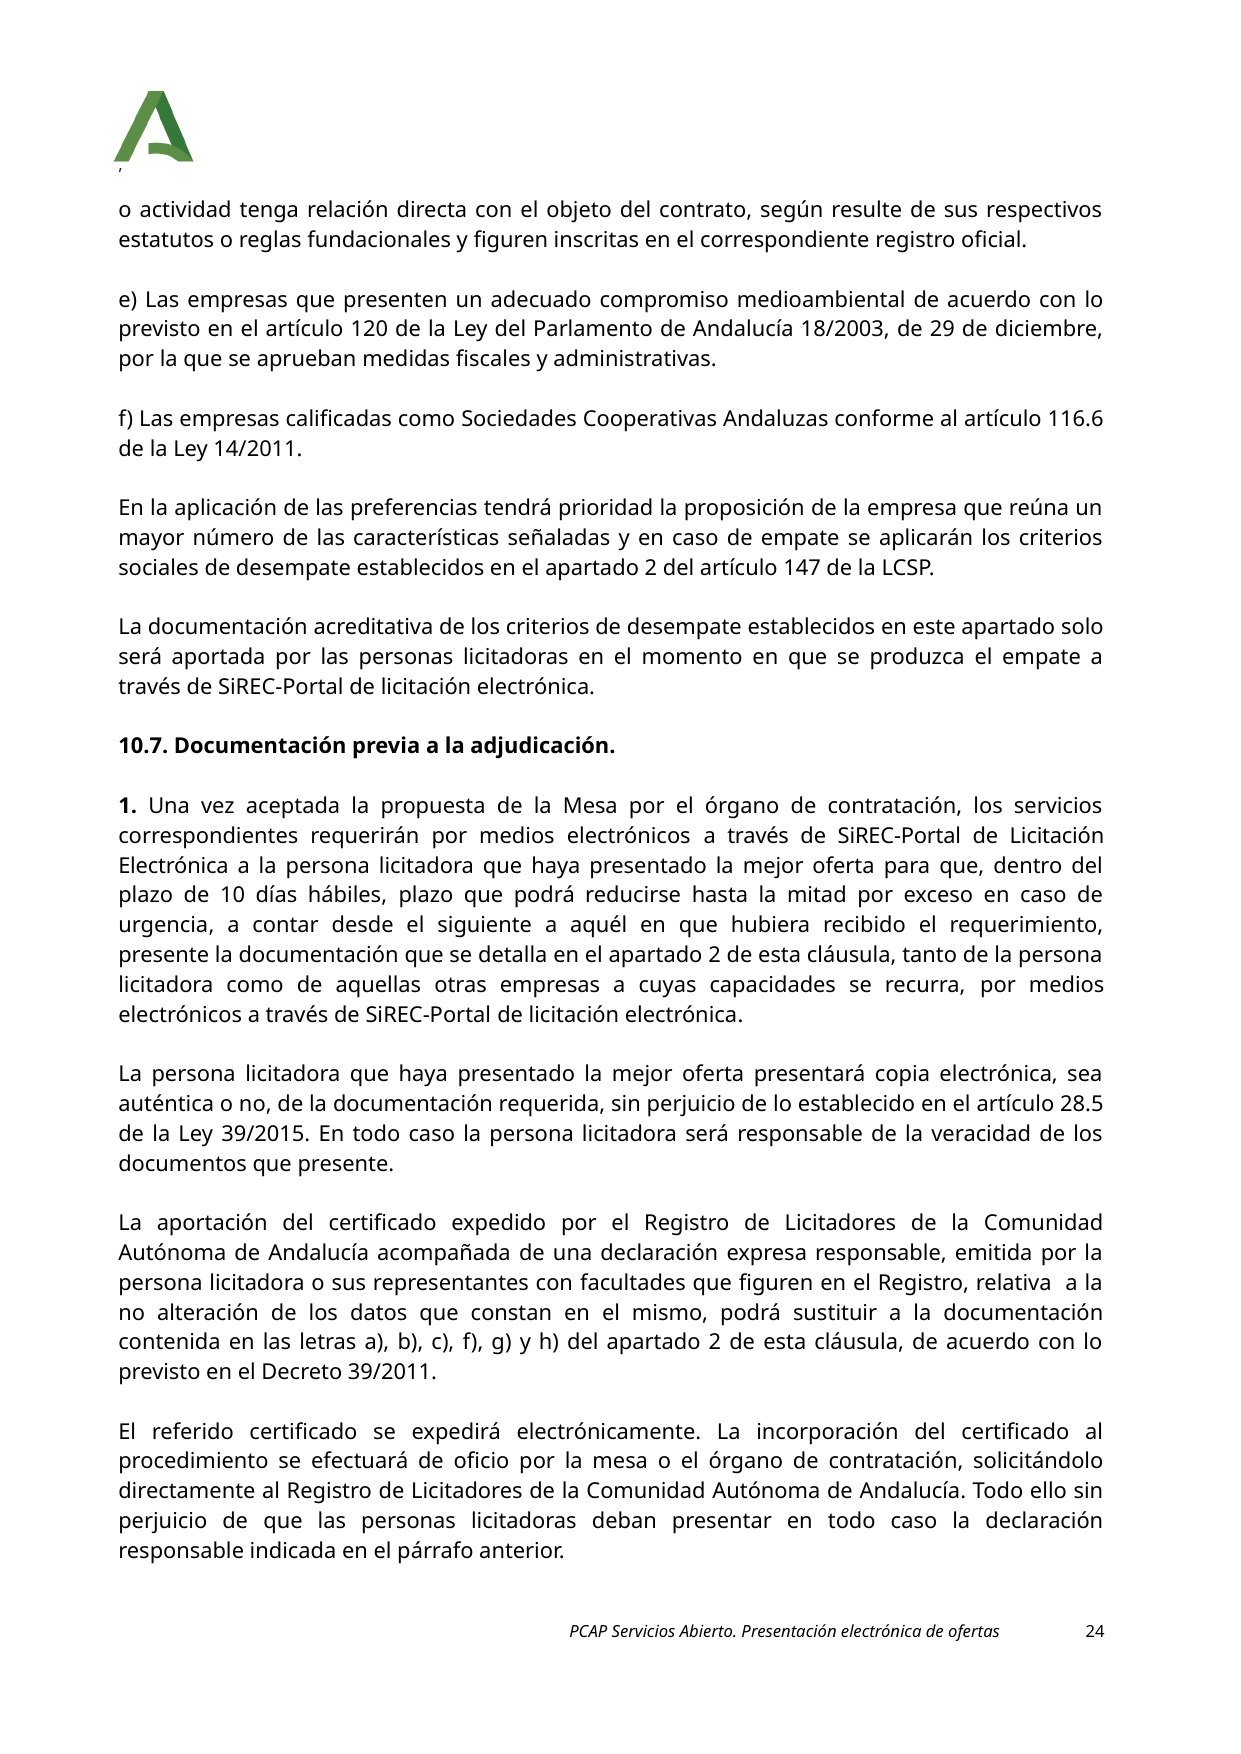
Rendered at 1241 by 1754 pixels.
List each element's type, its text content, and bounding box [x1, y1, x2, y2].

text El referido certificado se expedirá electrónicamente. La incorporación del certificado al procedimiento se efectuará de oficio por la mesa o el órgano de contratación, solicitándolo directamente al Registro de Licitadores de la Comunidad Autónoma de Andalucía. Todo ello sin perjuicio de que las personas licitadoras deban presentar en todo caso la declaración responsable indicada en el párrafo anterior. [118, 1416, 1104, 1565]
text f) Las empresas calificadas como Sociedades Cooperativas Andaluzas conforme al artículo 116.6 de la Ley 14/2011. [118, 403, 1104, 462]
picture [109, 86, 198, 166]
text o actividad tenga relación directa con el objeto del contrato, según resulte de sus respectivos estatutos o reglas fundacionales y figuren inscritas en el correspondiente registro oficial. [118, 194, 1104, 254]
text 1. Una vez aceptada la propuesta de la Mesa por el órgano de contratación, los servicios correspondientes requerirán por medios electrónicos a través de SiREC-Portal de Licitación Electrónica a la persona licitadora que haya presentado la mejor oferta para que, dentro del plazo de 10 días hábiles, plazo que podrá reducirse hasta la mitad por exceso en caso de urgencia, a contar desde el siguiente a aquél en que hubiera recibido el requerimiento, presente la documentación que se detalla en el apartado 2 de esta cláusula, tanto de la persona licitadora como de aquellas otras empresas a cuyas capacidades se recurra, por medios electrónicos a través de SiREC-Portal de licitación electrónica. [118, 790, 1104, 1028]
text En la aplicación de las preferencias tendrá prioridad la proposición de la empresa que reúna un mayor número de las características señaladas y en caso de empate se aplicarán los criterios sociales de desempate establecidos en el apartado 2 del artículo 147 de la LCSP. [118, 492, 1104, 582]
text e) Las empresas que presenten un adecuado compromiso medioambiental de acuerdo con lo previsto en el artículo 120 de la Ley del Parlamento de Andalucía 18/2003, de 29 de diciembre, por la que se aprueban medidas fiscales y administrativas. [118, 284, 1104, 373]
text La persona licitadora que haya presentado la mejor oferta presentará copia electrónica, sea auténtica o no, de la documentación requerida, sin perjuicio de lo establecido en el artículo 28.5 de la Ley 39/2015. En todo caso la persona licitadora será responsable de la veracidad de los documentos que presente. [118, 1058, 1104, 1177]
text La aportación del certificado expedido por el Registro de Licitadores de la Comunidad Autónoma de Andalucía acompañada de una declaración expresa responsable, emitida por la persona licitadora o sus representantes con facultades que figuren en el Registro, relativa a la no alteración de los datos que constan en el mismo, podrá sustituir a la documentación contenida en las letras a), b), c), f), g) y h) del apartado 2 de esta cláusula, de acuerdo con lo previsto en el Decreto 39/2011. [118, 1207, 1104, 1386]
text 10.7. Documentación previa a la adjudicación. [118, 731, 1104, 760]
text La documentación acreditativa de los criterios de desempate establecidos en este apartado solo será aportada por las personas licitadoras en el momento en que se produzca el empate a través de SiREC-Portal de licitación electrónica. [118, 611, 1104, 701]
